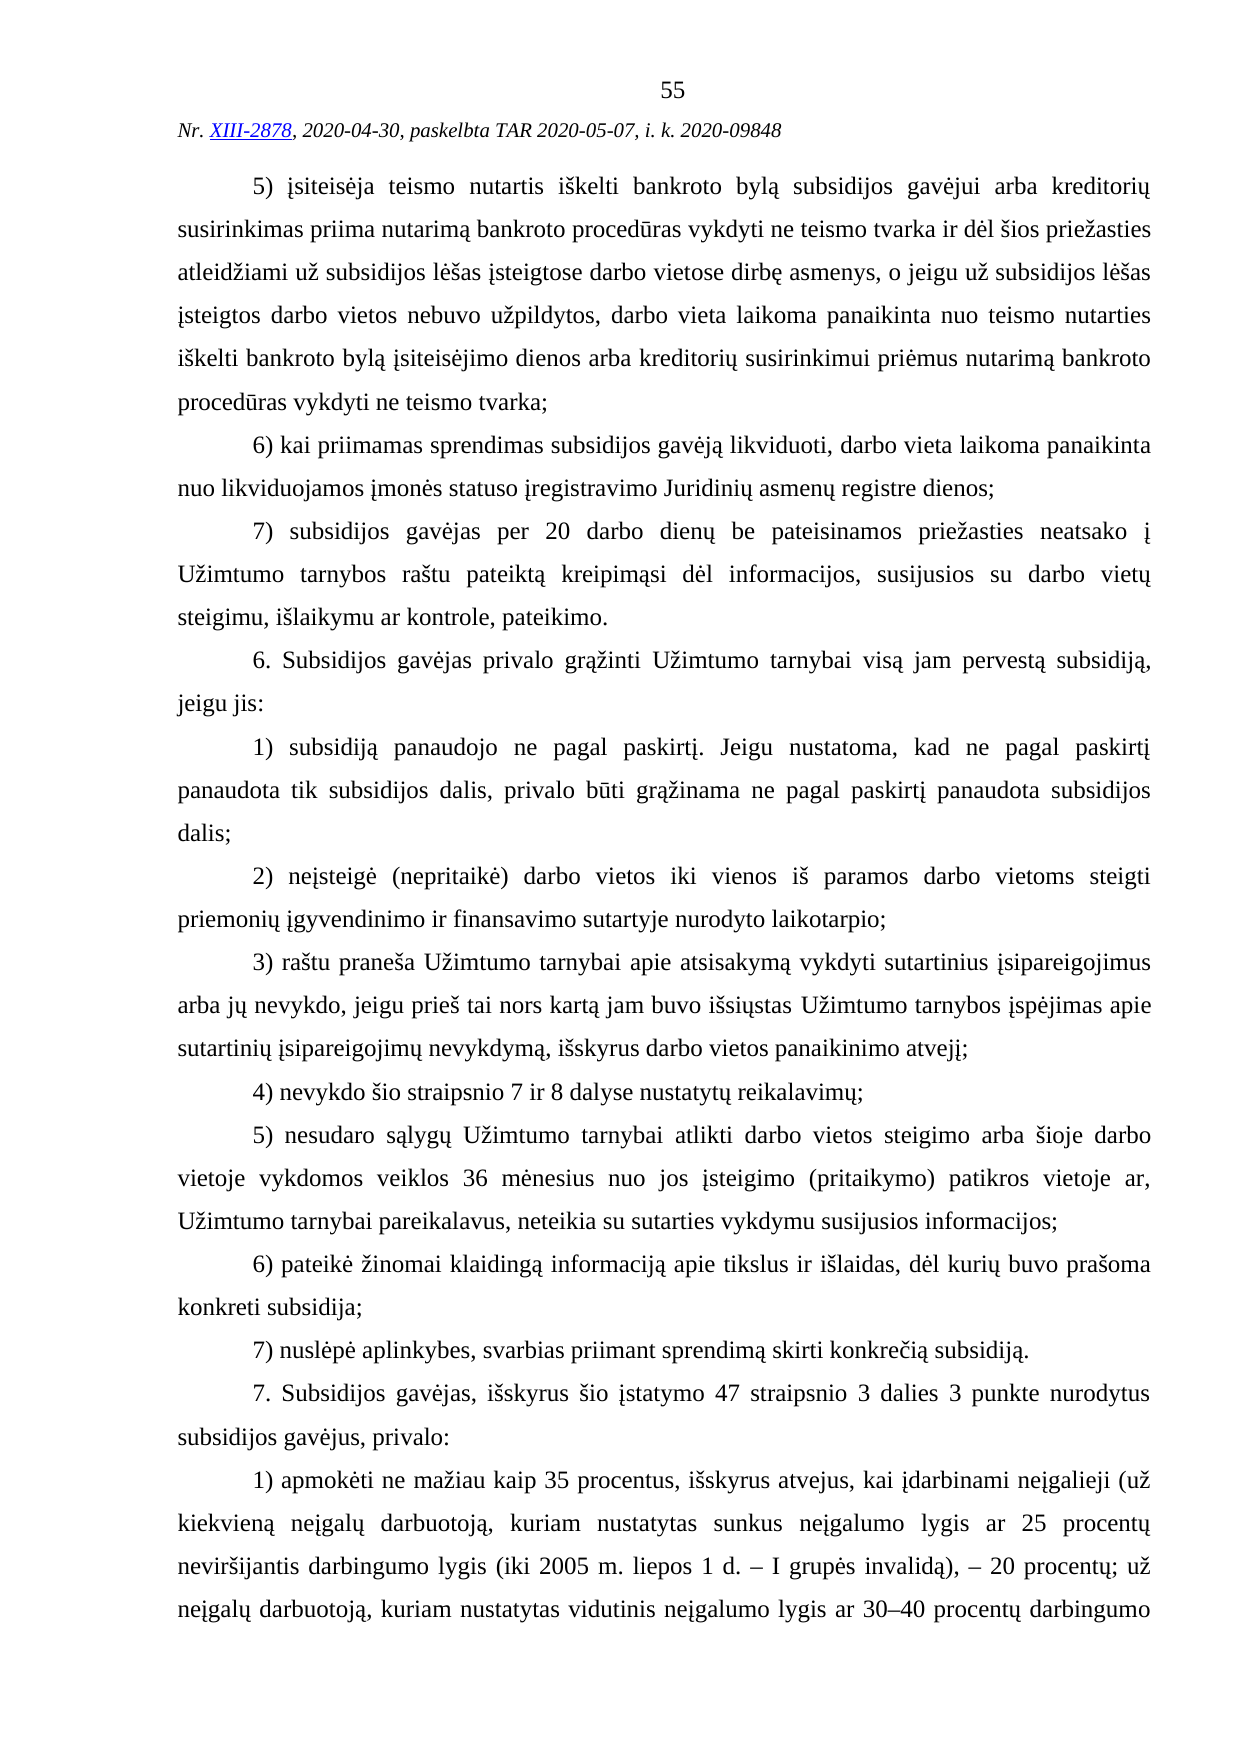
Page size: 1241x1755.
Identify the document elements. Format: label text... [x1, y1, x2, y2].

text 4) nevykdo šio straipsnio 7 ir 8 dalyse nustatytų reikalavimų; [177, 1077, 1152, 1105]
text 7) subsidijos gavėjas per 20 darbo dienų be pateisinamos priežasties neatsako į Užimtumo tarnybos raštu pateiktą kreipimąsi dėl informacijos, susijusios su darbo vietų steigimu, išlaikymu ar kontrole, pateikimo. [177, 516, 1152, 631]
text 3) raštu praneša Užimtumo tarnybai apie atsisakymą vykdyti sutartinius įsipareigojimus arba jų nevykdo, jeigu prieš tai nors kartą jam buvo išsiųstas Užimtumo tarnybos įspėjimas apie sutartinių įsipareigojimų nevykdymą, išskyrus darbo vietos panaikinimo atvejį; [177, 947, 1152, 1062]
text 5) įsiteisėja teismo nutartis iškelti bankroto bylą subsidijos gavėjui arba kreditorių susirinkimas priima nutarimą bankroto procedūras vykdyti ne teismo tvarka ir dėl šios priežasties atleidžiami už subsidijos lėšas įsteigtose darbo vietose dirbę asmenys, o jeigu už subsidijos lėšas įsteigtos darbo vietos nebuvo užpildytos, darbo vieta laikoma panaikinta nuo teismo nutarties iškelti bankroto bylą įsiteisėjimo dienos arba kreditorių susirinkimui priėmus nutarimą bankroto procedūras vykdyti ne teismo tvarka; [177, 171, 1152, 415]
text 6. Subsidijos gavėjas privalo grąžinti Užimtumo tarnybai visą jam pervestą subsidiją, jeigu jis: [177, 645, 1152, 717]
text 1) subsidiją panaudojo ne pagal paskirtį. Jeigu nustatoma, kad ne pagal paskirtį panaudota tik subsidijos dalis, privalo būti grąžinama ne pagal paskirtį panaudota subsidijos dalis; [177, 732, 1152, 847]
text 6) kai priimamas sprendimas subsidijos gavėją likviduoti, darbo vieta laikoma panaikinta nuo likviduojamos įmonės statuso įregistravimo Juridinių asmenų registre dienos; [177, 430, 1152, 502]
text 5) nesudaro sąlygų Užimtumo tarnybai atlikti darbo vietos steigimo arba šioje darbo vietoje vykdomos veiklos 36 mėnesius nuo jos įsteigimo (pritaikymo) patikros vietoje ar, Užimtumo tarnybai pareikalavus, neteikia su sutarties vykdymu susijusios informacijos; [177, 1120, 1152, 1235]
text 1) apmokėti ne mažiau kaip 35 procentus, išskyrus atvejus, kai įdarbinami neįgalieji (už kiekvieną neįgalų darbuotoją, kuriam nustatytas sunkus neįgalumo lygis ar 25 procentų neviršijantis darbingumo lygis (iki 2005 m. liepos 1 d. – I grupės invalidą), – 20 procentų; už neįgalų darbuotoją, kuriam nustatytas vidutinis neįgalumo lygis ar 30–40 procentų darbingumo [177, 1465, 1152, 1623]
text Nr. XIII-2878, 2020-04-30, paskelbta TAR 2020-05-07, i. k. 2020-09848 [177, 118, 1152, 142]
text 7) nuslėpė aplinkybes, svarbias priimant sprendimą skirti konkrečią subsidiją. [177, 1335, 1152, 1364]
text 7. Subsidijos gavėjas, išskyrus šio įstatymo 47 straipsnio 3 dalies 3 punkte nurodytus subsidijos gavėjus, privalo: [177, 1378, 1152, 1450]
text 6) pateikė žinomai klaidingą informaciją apie tikslus ir išlaidas, dėl kurių buvo prašoma konkreti subsidija; [177, 1249, 1152, 1321]
text 2) neįsteigė (nepritaikė) darbo vietos iki vienos iš paramos darbo vietoms steigti priemonių įgyvendinimo ir finansavimo sutartyje nurodyto laikotarpio; [177, 861, 1152, 933]
